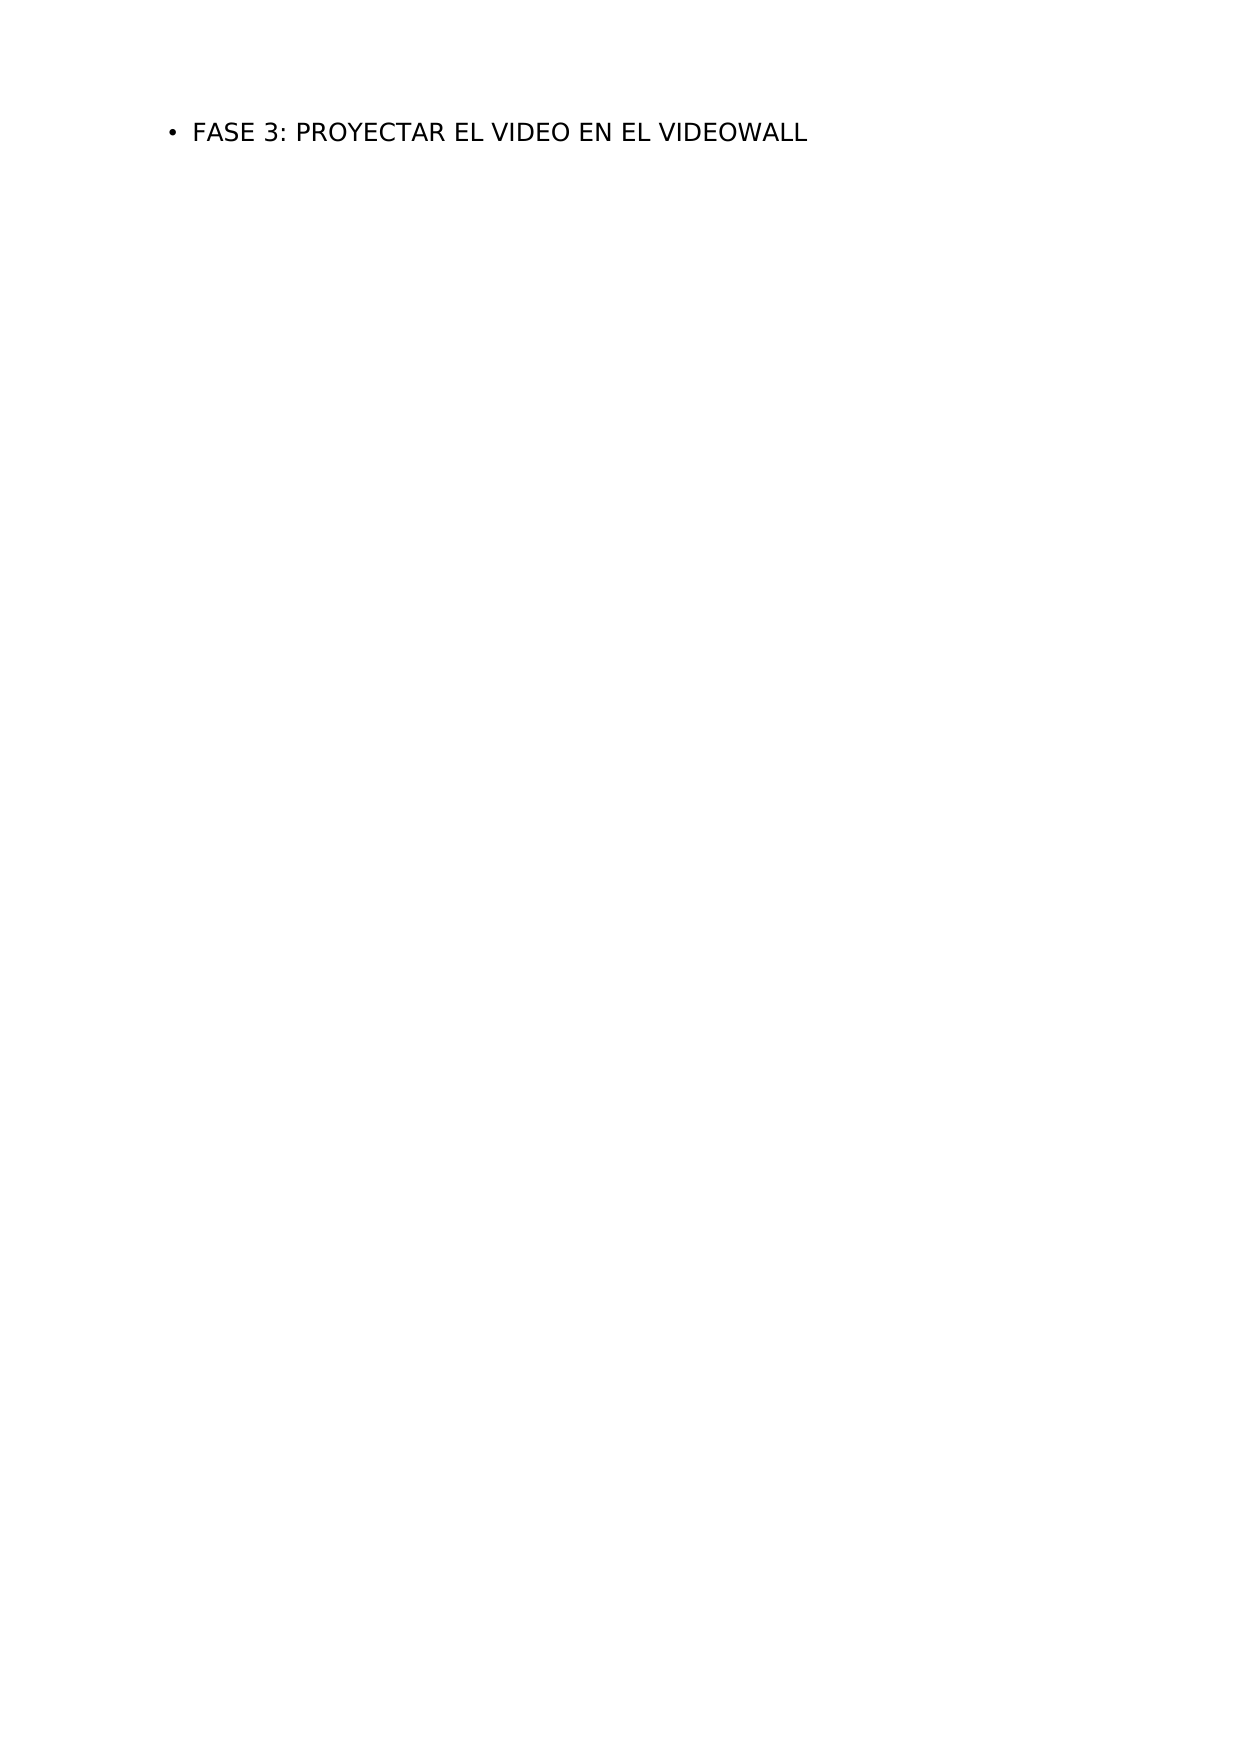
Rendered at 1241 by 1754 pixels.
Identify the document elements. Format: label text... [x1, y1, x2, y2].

list FASE 3: PROYECTAR EL VIDEO EN EL VIDEOWALL [177, 118, 1122, 147]
